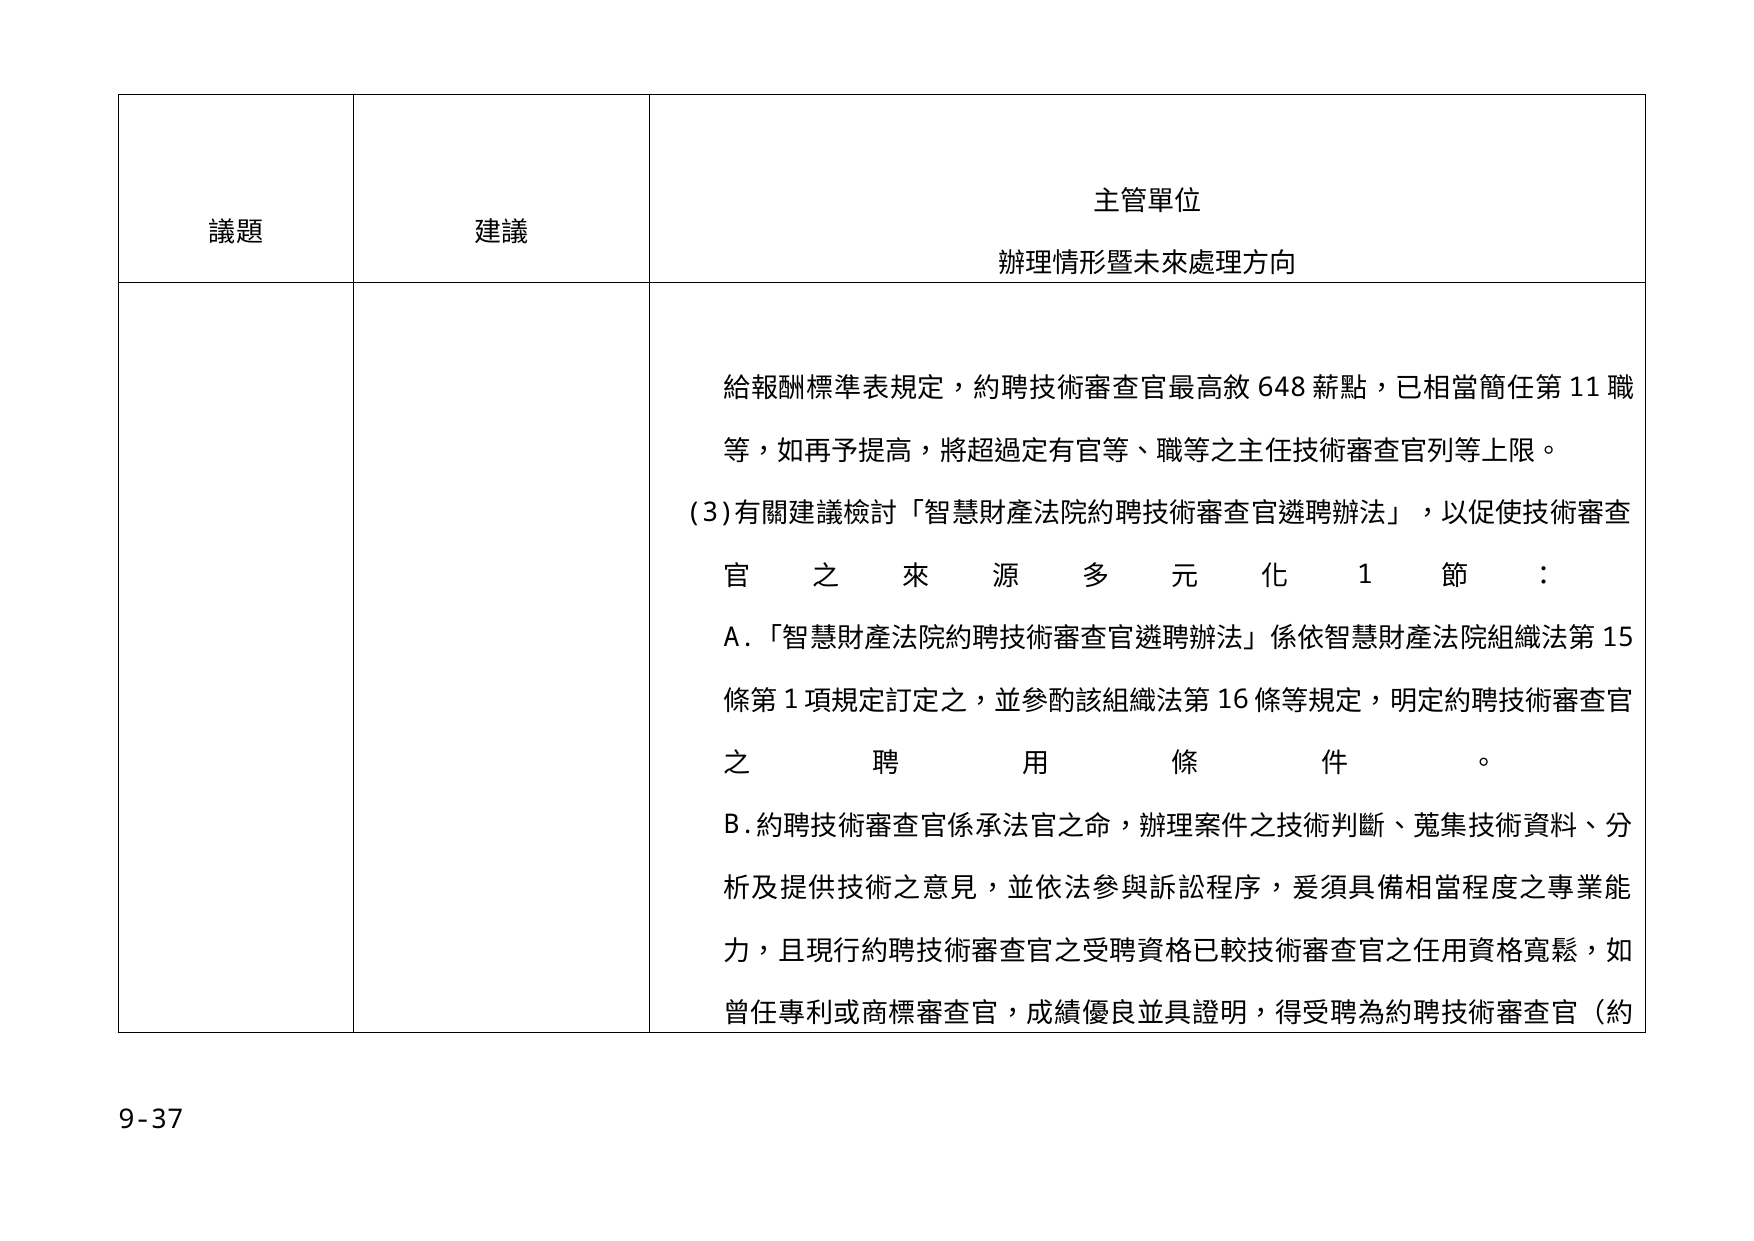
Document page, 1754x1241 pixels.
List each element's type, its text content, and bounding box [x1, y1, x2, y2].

table_header 議題 [119, 95, 353, 282]
table_cell [119, 283, 353, 1032]
table_header 主管單位 辦理情形暨未來處理方向 [650, 95, 1645, 282]
table_cell [354, 283, 649, 1032]
table_header 建議 [354, 95, 649, 282]
table_cell 給報酬標準表規定，約聘技術審查官最高敘648薪點，已相當簡任第11職等，如再予提高，將超過定有官等、職等之主任技術審查官列等上限。 (3)有關建議檢討「智慧財產法院約聘技術審查官遴聘辦法」，以促使技術審查官之來源多元化1節： A.「智慧財產法院約聘技術審查官遴聘辦法」係依智慧財產法院組織法第15條第1項規定訂定之，並參酌該組織法第16條等規定，明定約聘技術審查官之聘用條件。 B.約聘技術審查官係承法官之命，辦理案件之技術判斷、蒐集技術資料、分析及提供技術之意見，並依法參與訴訟程序，爰須具備相當程度之專業能力，且現行約聘技術審查官之受聘資格已較技術審查官之任用資格寬鬆，如曾任專利或商標審查官，成績優良並具證明，得受聘為約聘技術審查官（約 [650, 283, 1645, 1032]
